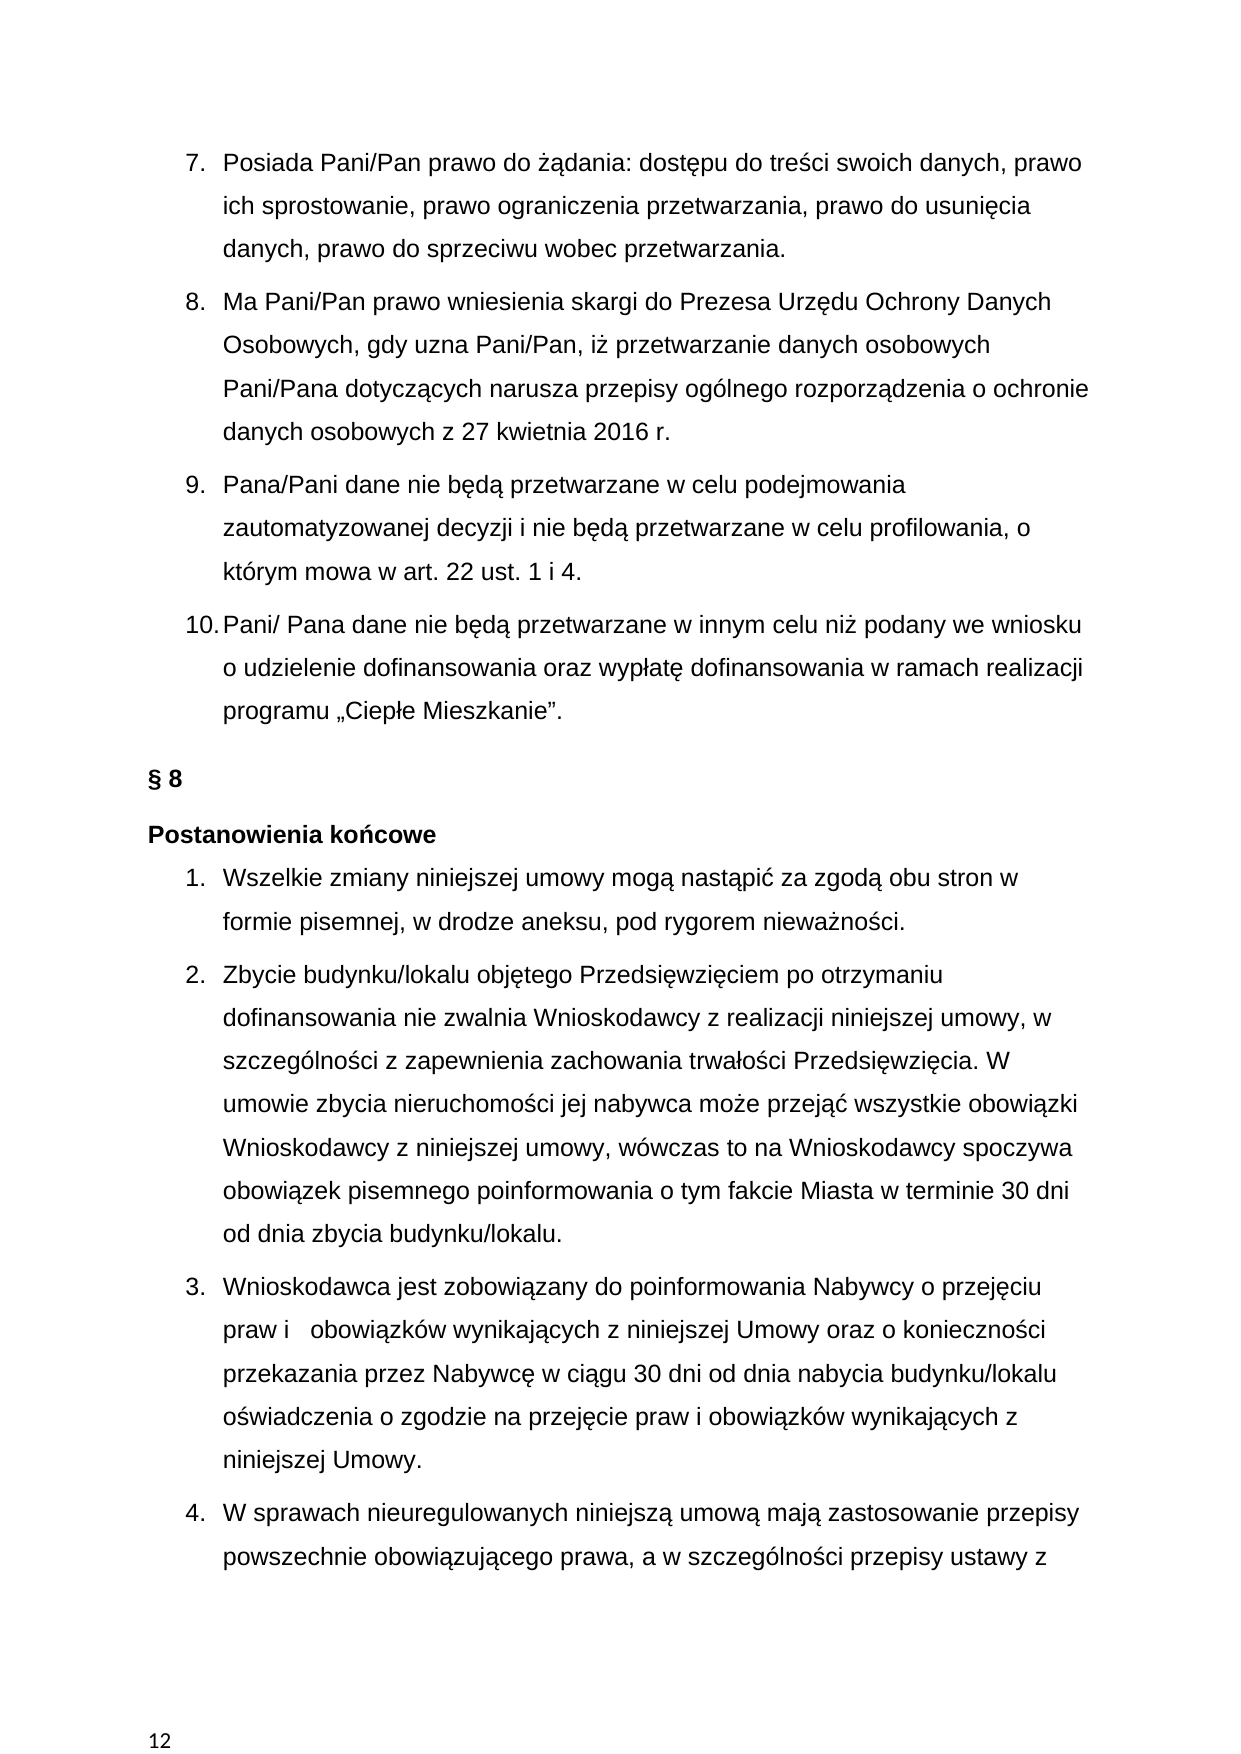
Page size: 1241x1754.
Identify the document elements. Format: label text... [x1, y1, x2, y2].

list Pani/ Pana dane nie będą przetwarzane w innym celu niż podany we wniosku o udzielenie dofinansowania oraz wypłatę dofinansowania w ramach realizacji programu „Ciepłe Mieszkanie”. [185, 610, 1093, 725]
list Wszelkie zmiany niniejszej umowy mogą nastąpić za zgodą obu stron w formie pisemnej, w drodze aneksu, pod rygorem nieważności. [185, 863, 1093, 935]
list Zbycie budynku/lokalu objętego Przedsięwzięciem po otrzymaniu dofinansowania nie zwalnia Wnioskodawcy z realizacji niniejszej umowy, w szczególności z zapewnienia zachowania trwałości Przedsięwzięcia. W umowie zbycia nieruchomości jej nabywca może przejąć wszystkie obowiązki Wnioskodawcy z niniejszej umowy, wówczas to na Wnioskodawcy spoczywa obowiązek pisemnego poinformowania o tym fakcie Miasta w terminie 30 dni od dnia zbycia budynku/lokalu. [185, 960, 1093, 1248]
list Wnioskodawca jest zobowiązany do poinformowania Nabywcy o przejęciu praw i obowiązków wynikających z niniejszej Umowy oraz o konieczności przekazania przez Nabywcę w ciągu 30 dni od dnia nabycia budynku/lokalu oświadczenia o zgodzie na przejęcie praw i obowiązków wynikających z niniejszej Umowy. [185, 1272, 1093, 1474]
list W sprawach nieuregulowanych niniejszą umową mają zastosowanie przepisy powszechnie obowiązującego prawa, a w szczególności przepisy ustawy z [185, 1498, 1093, 1570]
list Ma Pani/Pan prawo wniesienia skargi do Prezesa Urzędu Ochrony Danych Osobowych, gdy uzna Pani/Pan, iż przetwarzanie danych osobowych Pani/Pana dotyczących narusza przepisy ogólnego rozporządzenia o ochronie danych osobowych z 27 kwietnia 2016 r. [185, 287, 1093, 446]
list Posiada Pani/Pan prawo do żądania: dostępu do treści swoich danych, prawo ich sprostowanie, prawo ograniczenia przetwarzania, prawo do usunięcia danych, prawo do sprzeciwu wobec przetwarzania. [185, 148, 1093, 263]
list Pana/Pani dane nie będą przetwarzane w celu podejmowania zautomatyzowanej decyzji i nie będą przetwarzane w celu profilowania, o którym mowa w art. 22 ust. 1 i 4. [185, 470, 1093, 585]
subtitle § 8 [148, 764, 1093, 793]
subtitle Postanowienia końcowe [148, 820, 1093, 849]
